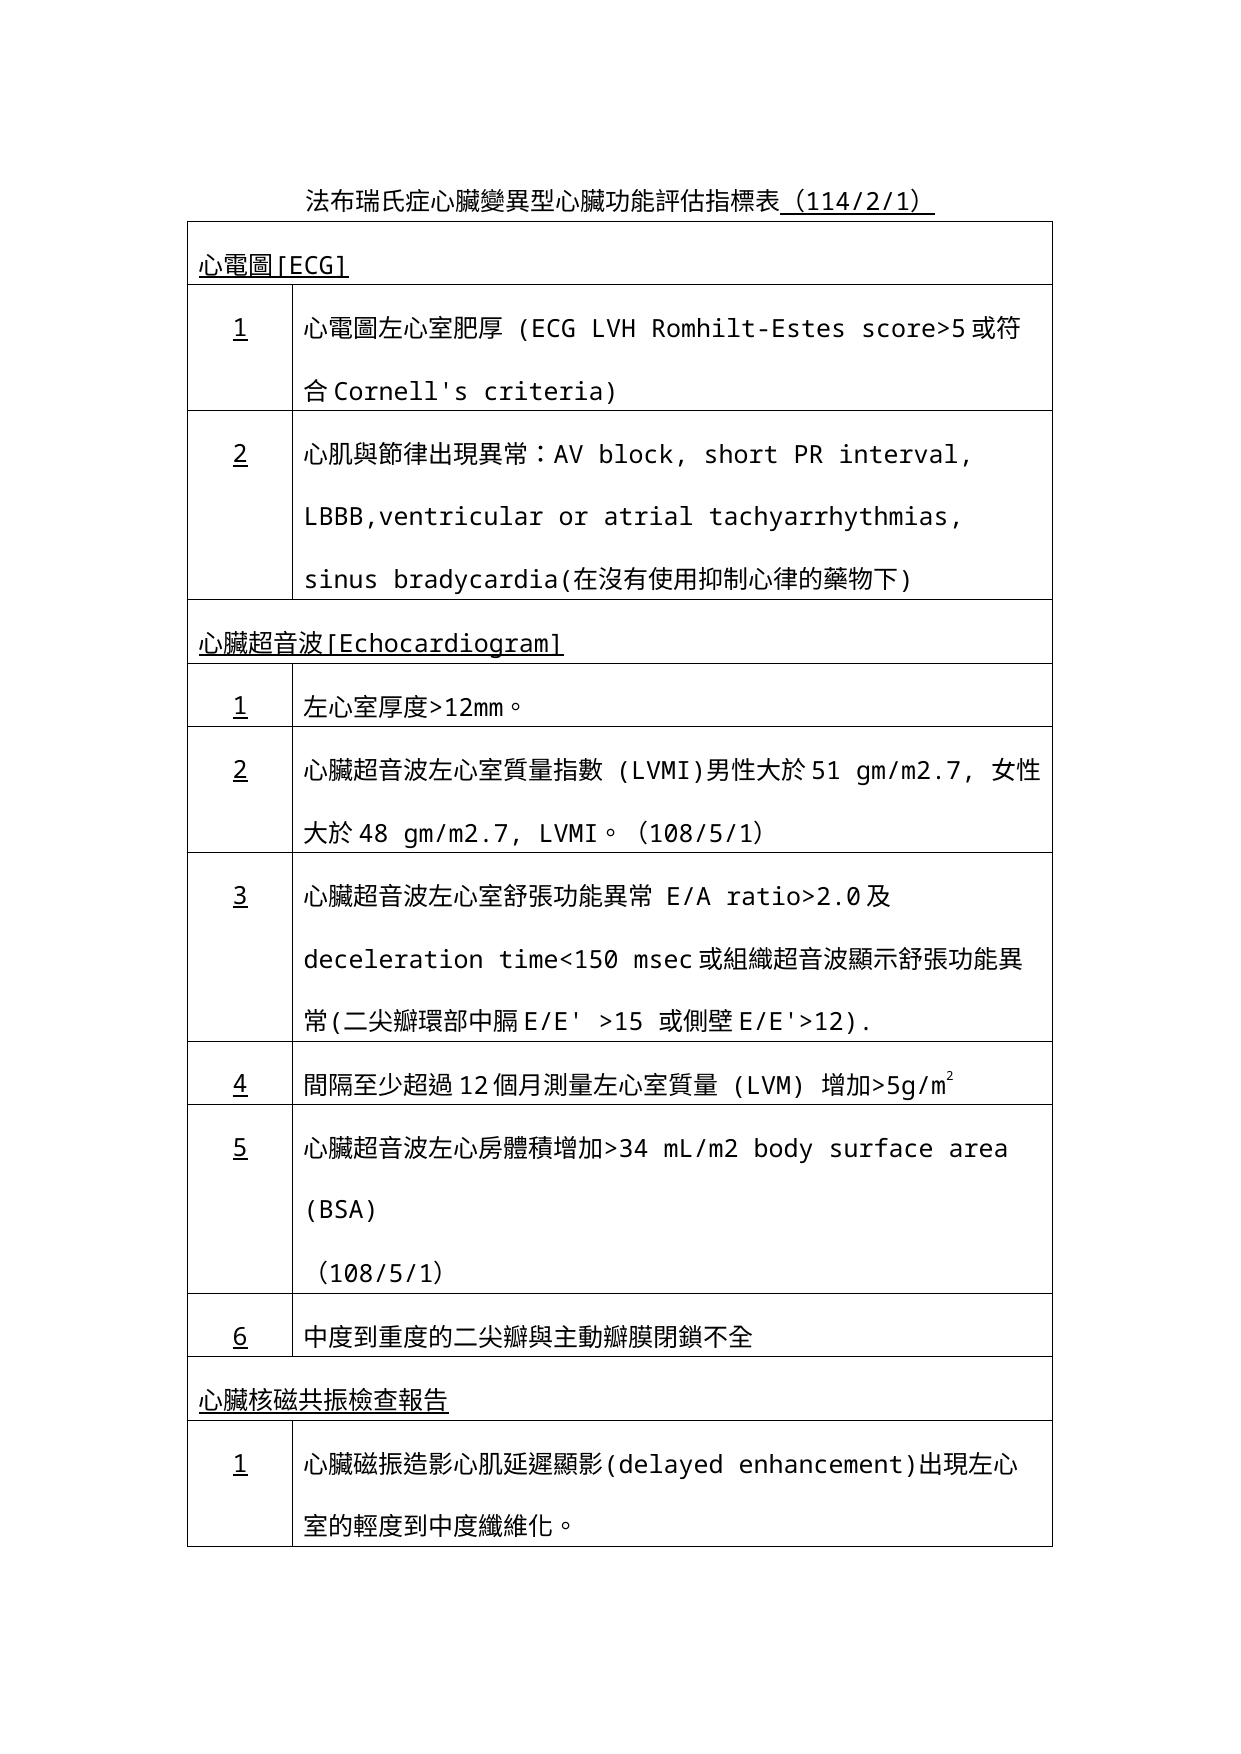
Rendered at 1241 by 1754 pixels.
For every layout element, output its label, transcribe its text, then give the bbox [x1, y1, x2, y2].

table_cell 心臟超音波[Echocardiogram] [188, 600, 1052, 662]
table_cell 2 [188, 411, 292, 599]
text 法布瑞氏症心臟變異型心臟功能評估指標表（114/2/1） [187, 158, 1053, 221]
table_cell 6 [188, 1294, 292, 1356]
table_cell 左心室厚度>12mm。 [293, 664, 1052, 726]
table_cell 2 [188, 727, 292, 852]
table_cell 心肌與節律出現異常：AV block, short PR interval, LBBB,ventricular or atrial tachyarrhythmias, sinus bradycardia(在沒有使用抑制心律的藥物下) [293, 411, 1052, 599]
table_cell 心臟核磁共振檢查報告 [188, 1357, 1052, 1420]
table_cell 4 [188, 1042, 292, 1104]
table_cell 心電圖左心室肥厚 (ECG LVH Romhilt-Estes score>5或符合Cornell's criteria) [293, 285, 1052, 410]
table_cell 1 [188, 664, 292, 726]
table_cell 心臟超音波左心室質量指數 (LVMI)男性大於51 gm/m2.7, 女性大於48 gm/m2.7, LVMI。（108/5/1） [293, 727, 1052, 852]
table_cell 心臟超音波左心房體積增加>34 mL/m2 body surface area (BSA) （108/5/1） [293, 1105, 1052, 1293]
table_cell 心臟磁振造影心肌延遲顯影(delayed enhancement)出現左心室的輕度到中度纖維化。 [293, 1421, 1052, 1546]
table_cell 1 [188, 1421, 292, 1546]
table_cell 中度到重度的二尖瓣與主動瓣膜閉鎖不全 [293, 1294, 1052, 1356]
table_cell 5 [188, 1105, 292, 1293]
table_header 心電圖[ECG] [188, 222, 1052, 284]
table_cell 1 [188, 285, 292, 410]
table_cell 間隔至少超過12個月測量左心室質量 (LVM) 增加>5g/m2 [293, 1042, 1052, 1104]
table_cell 3 [188, 853, 292, 1041]
table_cell 心臟超音波左心室舒張功能異常 E/A ratio>2.0及 deceleration time<150 msec或組織超音波顯示舒張功能異常(二尖瓣環部中膈E/E' >15 或側壁E/E'>12). [293, 853, 1052, 1041]
